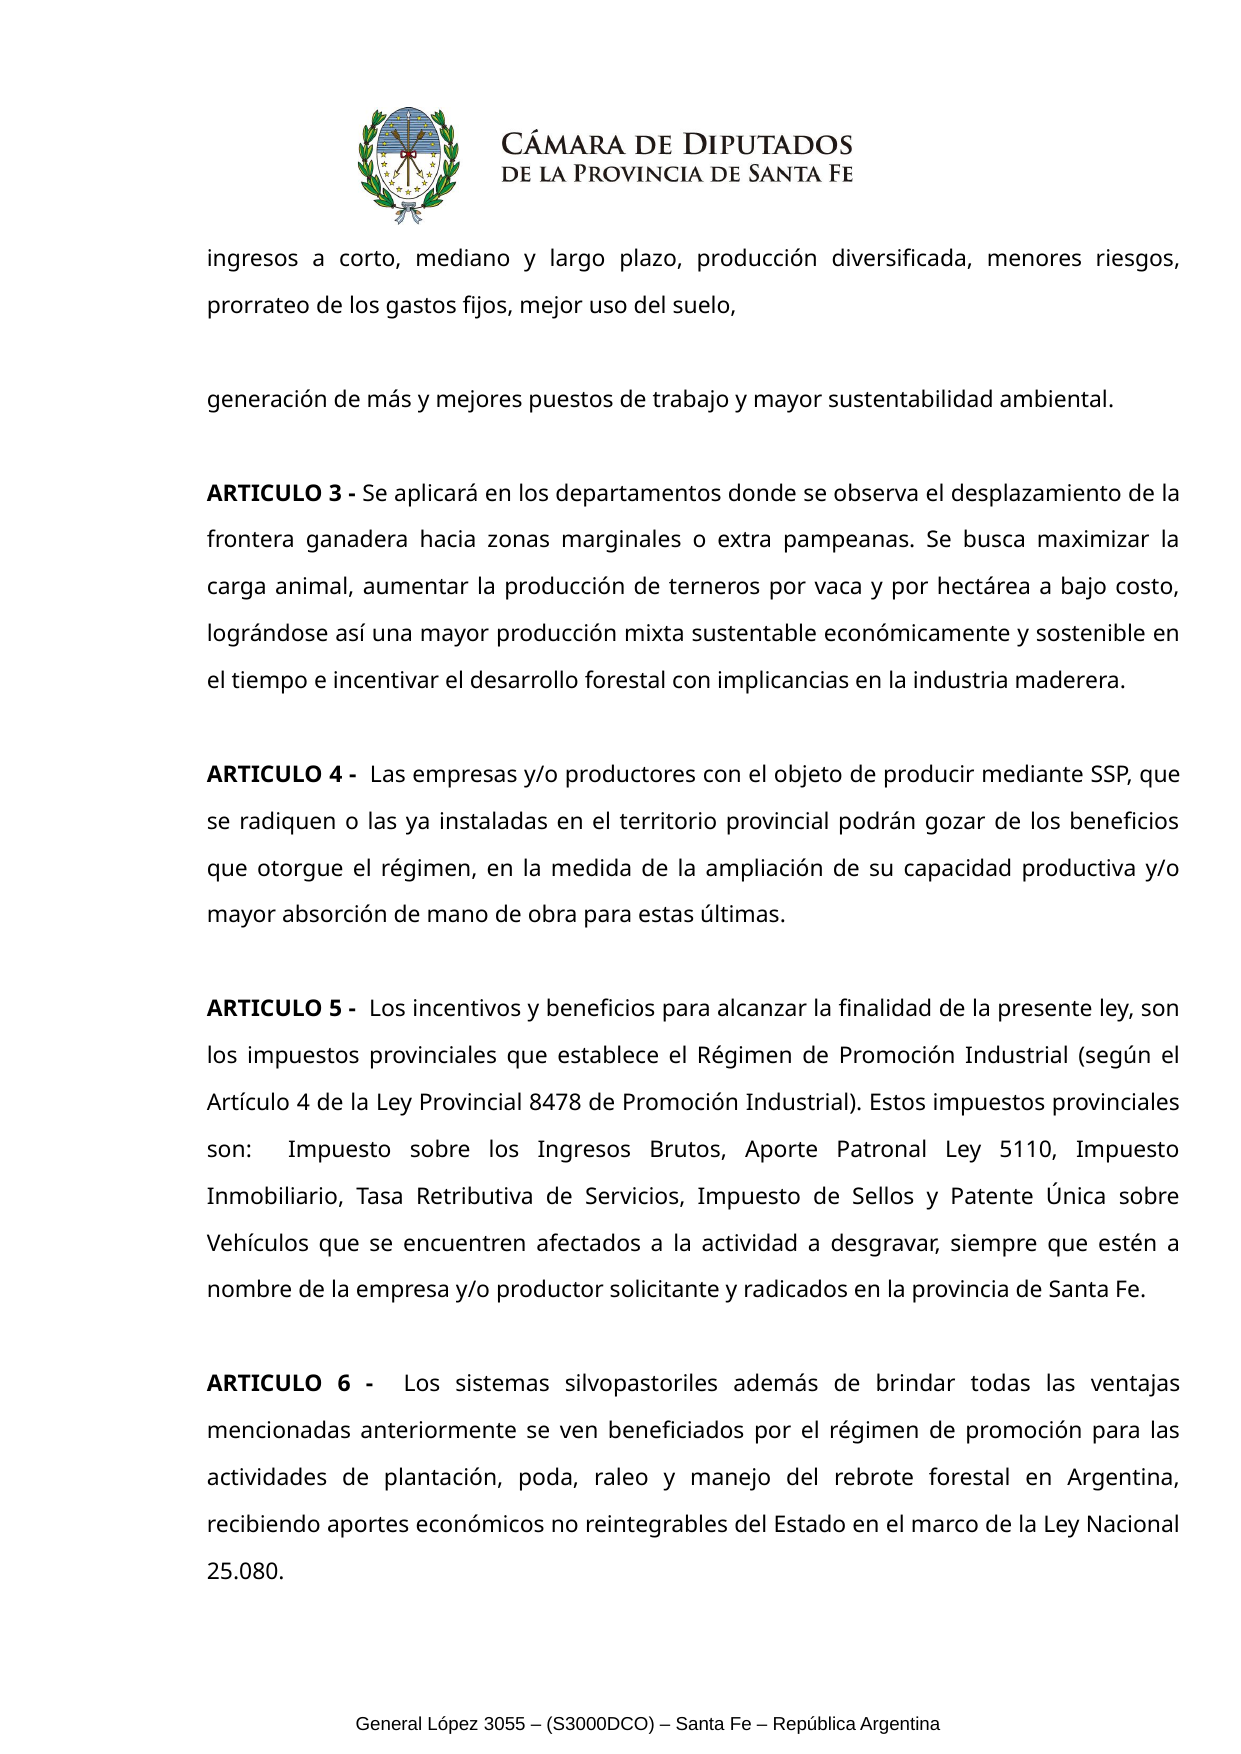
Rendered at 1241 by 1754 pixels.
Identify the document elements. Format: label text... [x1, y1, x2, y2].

text ARTICULO 4 - Las empresas y/o productores con el objeto de producir mediante SSP, que se radiquen o las ya instaladas en el territorio provincial podrán gozar de los beneficios que otorgue el régimen, en la medida de la ampliación de su capacidad productiva y/o mayor absorción de mano de obra para estas últimas. [207, 758, 1181, 930]
text generación de más y mejores puestos de trabajo y mayor sustentabilidad ambiental. [207, 383, 1181, 414]
text ARTICULO 6 - Los sistemas silvopastoriles además de brindar todas las ventajas mencionadas anteriormente se ven beneficiados por el régimen de promoción para las actividades de plantación, poda, raleo y manejo del rebrote forestal en Argentina, recibiendo aportes económicos no reintegrables del Estado en el marco de la Ley Nacional 25.080. [207, 1367, 1181, 1586]
text ARTICULO 3 - Se aplicará en los departamentos donde se observa el desplazamiento de la frontera ganadera hacia zonas marginales o extra pampeanas. Se busca maximizar la carga animal, aumentar la producción de terneros por vaca y por hectárea a bajo costo, lográndose así una mayor producción mixta sustentable económicamente y sostenible en el tiempo e incentivar el desarrollo forestal con implicancias en la industria maderera. [207, 477, 1181, 695]
text ARTICULO 5 - Los incentivos y beneficios para alcanzar la finalidad de la presente ley, son los impuestos provinciales que establece el Régimen de Promoción Industrial (según el Artículo 4 de la Ley Provincial 8478 de Promoción Industrial). Estos impuestos provinciales son: Impuesto sobre los Ingresos Brutos, Aporte Patronal Ley 5110, Impuesto Inmobiliario, Tasa Retributiva de Servicios, Impuesto de Sellos y Patente Única sobre Vehículos que se encuentren afectados a la actividad a desgravar, siempre que estén a nombre de la empresa y/o productor solicitante y radicados en la provincia de Santa Fe. [207, 992, 1181, 1305]
text ingresos a corto, mediano y largo plazo, producción diversificada, menores riesgos, prorrateo de los gastos fijos, mejor uso del suelo, [207, 242, 1181, 320]
picture [357, 107, 853, 229]
